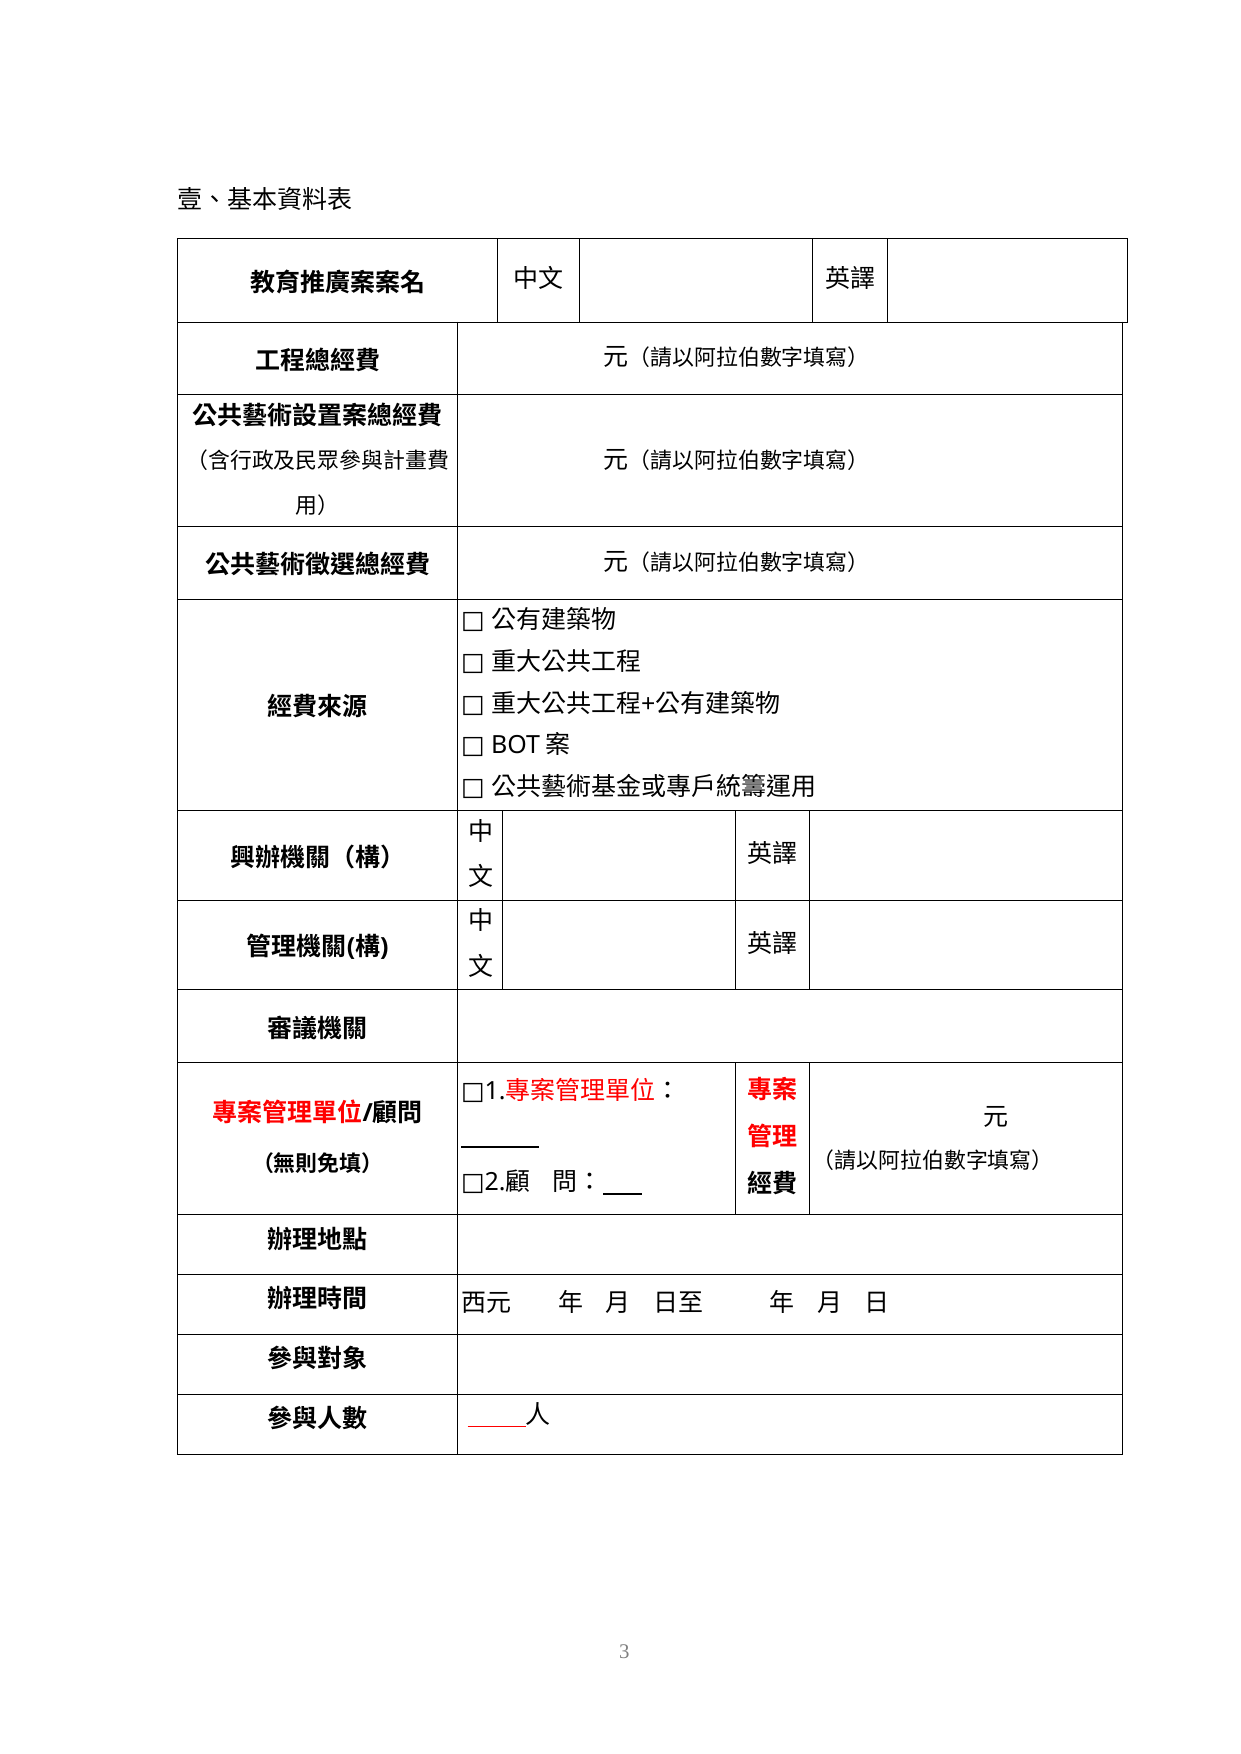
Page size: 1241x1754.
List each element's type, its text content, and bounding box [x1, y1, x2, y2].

table_cell 參與對象 [178, 1335, 457, 1393]
table_cell [458, 1215, 1122, 1274]
table_cell [458, 990, 1122, 1062]
table_cell 興辦機關（構） [178, 811, 457, 900]
table_cell □1.專案管理單位： □2.顧 問： [458, 1063, 735, 1214]
table_cell [503, 901, 735, 989]
table_cell □ 公有建築物 □ 重大公共工程 □ 重大公共工程+公有建築物 □ BOT案 □ 公共藝術基金或專戶統籌運用 [458, 600, 1122, 810]
table_cell 公共藝術設置案總經費 （含行政及民眾參與計畫費用） [178, 395, 457, 526]
table_cell 元（請以阿拉伯數字填寫） [458, 323, 1122, 394]
table_cell 元（請以阿拉伯數字填寫） [458, 395, 1122, 526]
table_cell 元（請以阿拉伯數字填寫） [458, 527, 1122, 599]
table_cell [1123, 394, 1127, 526]
table_cell 英譯 [736, 811, 809, 900]
table_cell [810, 811, 1122, 900]
table_cell [1123, 810, 1127, 900]
table_cell [1123, 989, 1127, 1062]
table_cell 人 [458, 1395, 1122, 1453]
text 壹、基本資料表 [177, 175, 1063, 219]
table_cell 參與人數 [178, 1395, 457, 1453]
table_cell [1123, 900, 1127, 989]
table_cell 管理機關(構) [178, 901, 457, 989]
table_cell [1123, 1062, 1127, 1214]
table_cell [458, 1335, 1122, 1393]
table_cell [1123, 1334, 1127, 1393]
table_cell [810, 901, 1122, 989]
table_cell [1123, 1274, 1127, 1334]
table_cell 審議機關 [178, 990, 457, 1062]
table_cell 辦理地點 [178, 1215, 457, 1274]
table_cell 英譯 [736, 901, 809, 989]
table_header 英譯 [813, 239, 887, 322]
table_header 教育推廣案案名 [178, 239, 497, 322]
table_cell 專案管理單位/顧問 （無則免填） [178, 1063, 457, 1214]
table_cell [1123, 323, 1127, 394]
table_cell 經費來源 [178, 600, 457, 810]
table_cell 西元 年 月 日至 年 月 日 [458, 1275, 1122, 1334]
table_cell [1123, 1214, 1127, 1274]
table_header 中文 [498, 239, 579, 322]
table_cell [503, 811, 735, 900]
table_cell [1123, 526, 1127, 599]
table_cell 公共藝術徵選總經費 [178, 527, 457, 599]
table_cell 元 （請以阿拉伯數字填寫） [810, 1063, 1122, 1214]
table_cell 專案管理 經費 [736, 1063, 809, 1214]
table_header [580, 239, 812, 322]
table_cell 工程總經費 [178, 323, 457, 394]
table_cell 中文 [458, 901, 502, 989]
table_cell [1123, 599, 1127, 810]
table_cell 中文 [458, 811, 502, 900]
table_cell [1123, 1394, 1127, 1453]
table_header [888, 239, 1127, 322]
table_cell 辦理時間 [178, 1275, 457, 1334]
